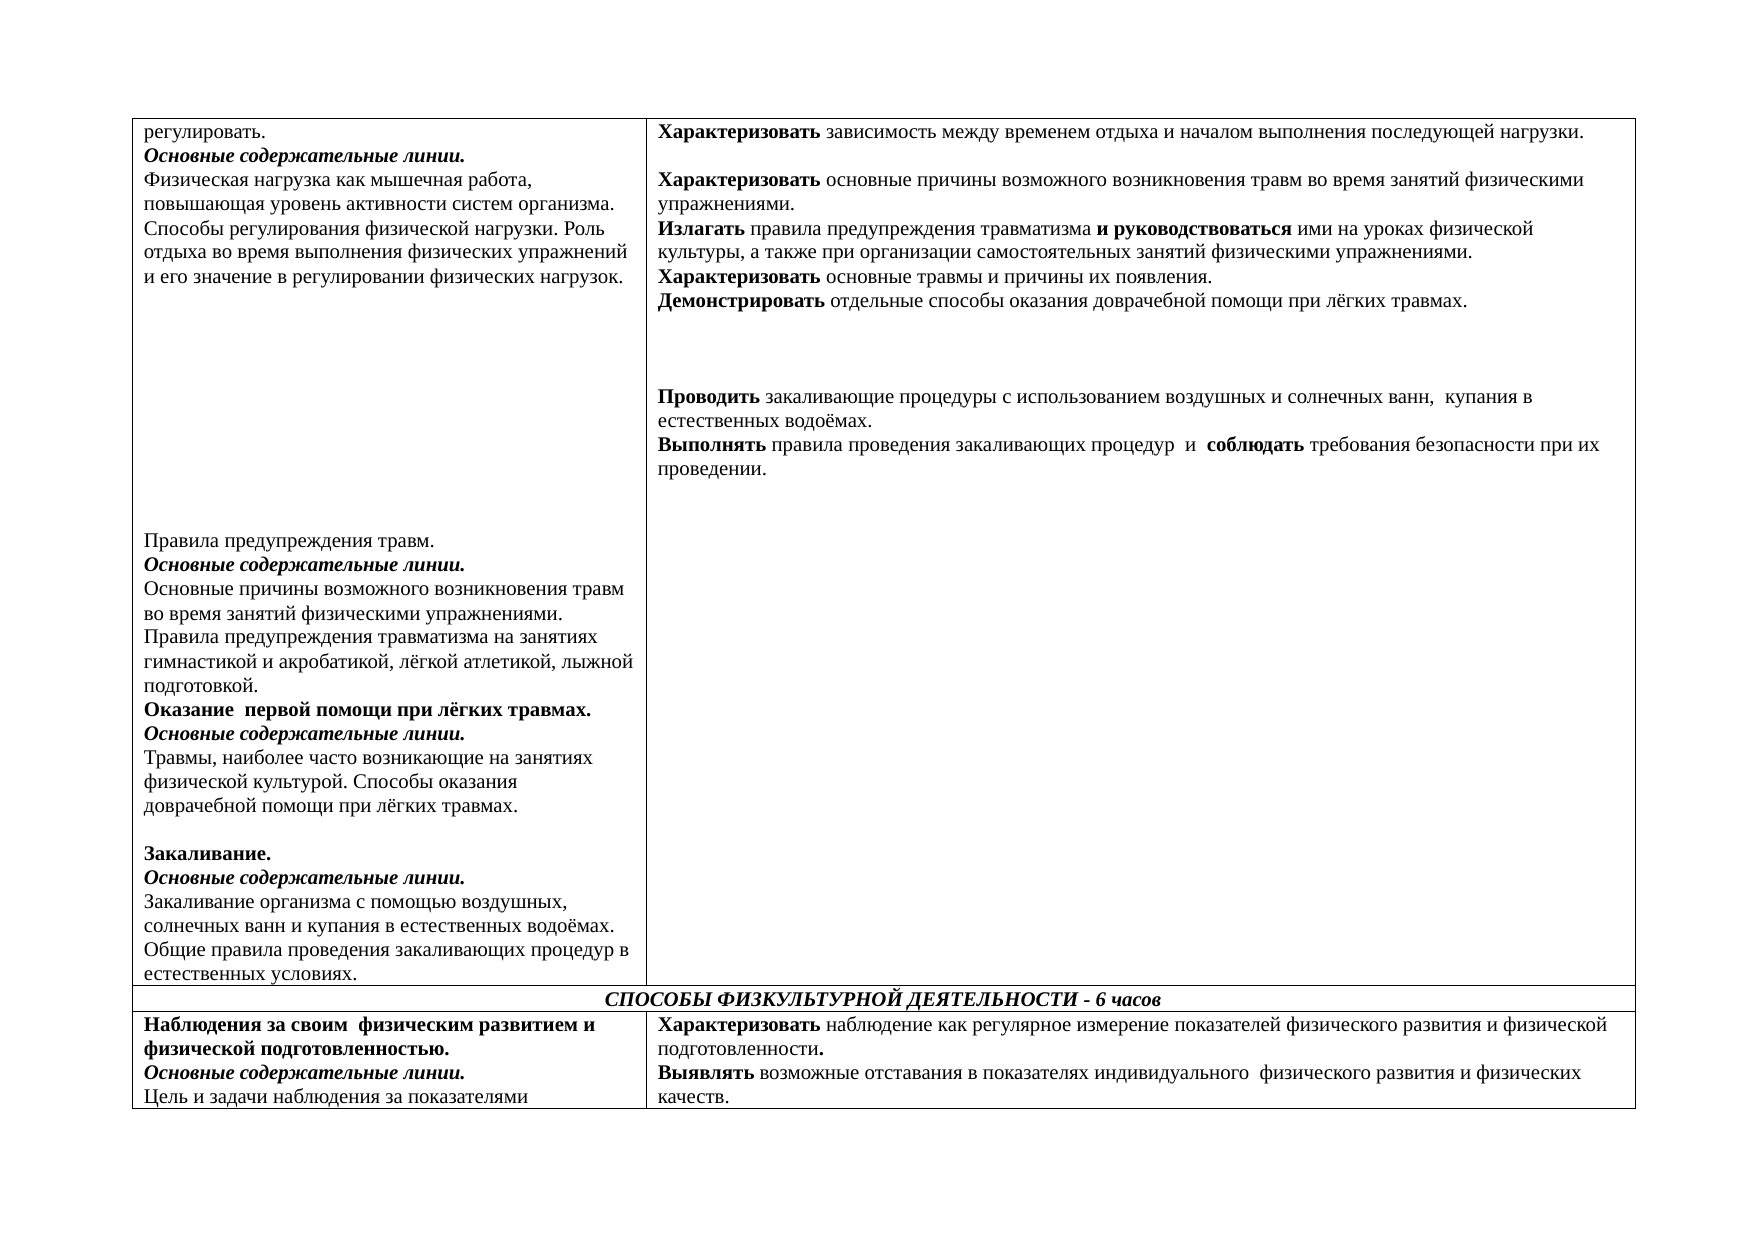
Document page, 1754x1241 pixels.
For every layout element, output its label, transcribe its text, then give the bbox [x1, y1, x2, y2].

table_cell СПОСОБЫ ФИЗКУЛЬТУРНОЙ ДЕЯТЕЛЬНОСТИ - 6 часов [133, 986, 1635, 1011]
table_cell Наблюдения за своим физическим развитием и физической подготовленностью. Основные содержательные линии. Цель и задачи наблюдения за показателями [133, 1012, 646, 1108]
table_cell Характеризовать зависимость между временем отдыха и началом выполнения последующей нагрузки. Характеризовать основные причины возможного возникновения травм во время занятий физическими упражнениями. Излагать правила предупреждения травматизма и руководствоваться ими на уроках физической культуры, а также при организации самостоятельных занятий физическими упражнениями. Характеризовать основные травмы и причины их появления. Демонстрировать отдельные способы оказания доврачебной помощи при лёгких травмах. Проводить закаливающие процедуры с использованием воздушных и солнечных ванн, купания в естественных водоёмах. Выполнять правила проведения закаливающих процедур и соблюдать требования безопасности при их проведении. [647, 119, 1635, 985]
table_cell Характеризовать наблюдение как регулярное измерение показателей физического развития и физической подготовленности. Выявлять возможные отставания в показателях индивидуального физического развития и физических качеств. [647, 1012, 1635, 1108]
table_cell регулировать. Основные содержательные линии. Физическая нагрузка как мышечная работа, повышающая уровень активности систем организма. Способы регулирования физической нагрузки. Роль отдыха во время выполнения физических упражнений и его значение в регулировании физических нагрузок. Правила предупреждения травм. Основные содержательные линии. Основные причины возможного возникновения травм во время занятий физическими упражнениями. Правила предупреждения травматизма на занятиях гимнастикой и акробатикой, лёгкой атлетикой, лыжной подготовкой. Оказание первой помощи при лёгких травмах. Основные содержательные линии. Травмы, наиболее часто возникающие на занятиях физической культурой. Способы оказания доврачебной помощи при лёгких травмах. Закаливание. Основные содержательные линии. Закаливание организма с помощью воздушных, солнечных ванн и купания в естественных водоёмах. Общие правила проведения закаливающих процедур в естественных условиях. [133, 119, 646, 985]
